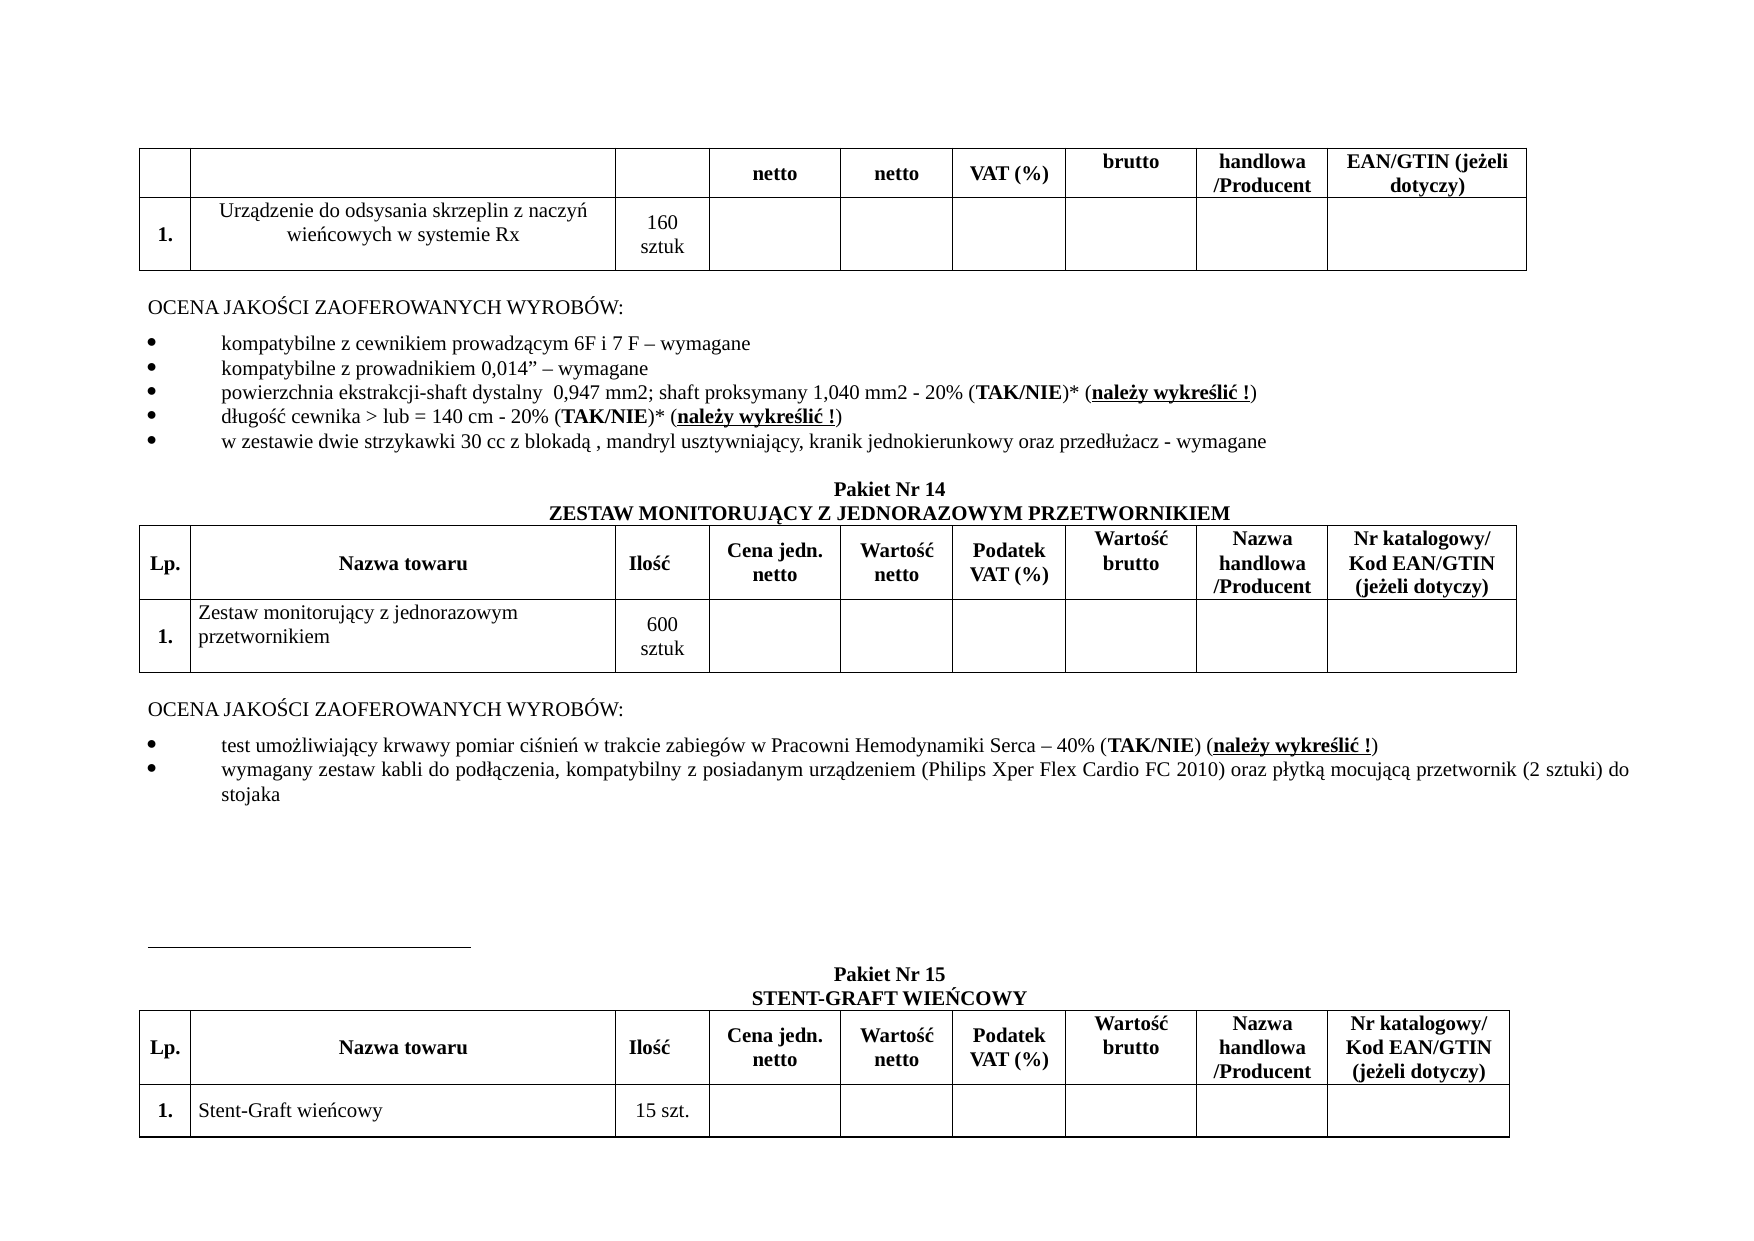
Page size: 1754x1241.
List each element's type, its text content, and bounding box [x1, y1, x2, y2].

table_header Podatek VAT (%) [953, 526, 1065, 598]
table_cell [710, 198, 840, 270]
table_header Cena jedn. netto [710, 526, 840, 598]
table_cell [841, 1085, 952, 1136]
table_cell 1. [140, 198, 190, 270]
table_header Wartość brutto [1066, 1011, 1196, 1083]
table_cell [953, 198, 1065, 270]
table_cell Urządzenie do odsysania skrzeplin z naczyń wieńcowych w systemie Rx [191, 198, 615, 270]
table_cell [1197, 1085, 1327, 1136]
text STENT-GRAFT WIEŃCOWY [148, 986, 1631, 1010]
table_header [191, 149, 615, 197]
table_cell 160 sztuk [616, 198, 709, 270]
table_header [140, 149, 190, 197]
text OCENA JAKOŚCI ZAOFEROWANYCH WYROBÓW: [148, 697, 1631, 721]
list długość cewnika > lub = 140 cm - 20% (TAK/NIE)* (należy wykreślić !) [148, 404, 1631, 429]
table_header EAN/GTIN (jeżeli dotyczy) [1328, 149, 1526, 197]
text ZESTAW MONITORUJĄCY Z JEDNORAZOWYM PRZETWORNIKIEM [148, 501, 1631, 525]
list powierzchnia ekstrakcji-shaft dystalny 0,947 mm2; shaft proksymany 1,040 mm2 - 20% (TAK/NIE)* (należy wykreślić !) [148, 380, 1631, 404]
table_header handlowa /Producent [1197, 149, 1327, 197]
list wymagany zestaw kabli do podłączenia, kompatybilny z posiadanym urządzeniem (Philips Xper Flex Cardio FC 2010) oraz płytką mocującą przetwornik (2 sztuki) do stojaka [148, 757, 1631, 806]
table_cell 600 sztuk [616, 600, 709, 672]
list kompatybilne z cewnikiem prowadzącym 6F i 7 F – wymagane [148, 331, 1631, 356]
table_header Podatek VAT (%) [953, 1011, 1065, 1083]
table_header Ilość [616, 526, 709, 598]
table_cell [1197, 198, 1327, 270]
table_cell [1066, 1085, 1196, 1136]
table_header Cena jedn. netto [710, 1011, 840, 1083]
table_header Nr katalogowy/ Kod EAN/GTIN (jeżeli dotyczy) [1328, 526, 1516, 598]
table_cell 1. [140, 600, 190, 672]
table_cell [841, 600, 952, 672]
table_header Nazwa towaru [191, 1011, 615, 1083]
subtitle Pakiet Nr 14 [148, 477, 1631, 501]
table_cell Stent-Graft wieńcowy [191, 1085, 615, 1136]
table_cell [1328, 600, 1516, 672]
list w zestawie dwie strzykawki 30 cc z blokadą , mandryl usztywniający, kranik jednokierunkowy oraz przedłużacz - wymagane [148, 429, 1631, 453]
table_cell [710, 600, 840, 672]
table_header Lp. [140, 1011, 190, 1083]
table_cell Zestaw monitorujący z jednorazowym przetwornikiem [191, 600, 615, 672]
subtitle Pakiet Nr 15 [148, 962, 1631, 986]
table_header VAT (%) [953, 149, 1065, 197]
table_header Ilość [616, 1011, 709, 1083]
table_header Nazwa handlowa /Producent [1197, 1011, 1327, 1083]
table_cell [1066, 198, 1196, 270]
table_header netto [841, 149, 952, 197]
table_cell 15 szt. [616, 1085, 709, 1136]
table_header [616, 149, 709, 197]
table_header Lp. [140, 526, 190, 598]
table_cell 1. [140, 1085, 190, 1136]
table_cell [953, 600, 1065, 672]
table_header brutto [1066, 149, 1196, 197]
table_cell [710, 1085, 840, 1136]
table_header Nr katalogowy/ Kod EAN/GTIN (jeżeli dotyczy) [1328, 1011, 1509, 1083]
text OCENA JAKOŚCI ZAOFEROWANYCH WYROBÓW: [148, 295, 1631, 319]
table_header netto [710, 149, 840, 197]
table_cell [1066, 600, 1196, 672]
table_header Wartość netto [841, 526, 952, 598]
table_cell [953, 1085, 1065, 1136]
table_header Wartość brutto [1066, 526, 1196, 598]
table_cell [841, 198, 952, 270]
list test umożliwiający krwawy pomiar ciśnień w trakcie zabiegów w Pracowni Hemodynamiki Serca – 40% (TAK/NIE) (należy wykreślić !) [148, 733, 1631, 757]
table_cell [1197, 600, 1327, 672]
table_cell [1328, 1085, 1509, 1136]
table_header Nazwa towaru [191, 526, 615, 598]
list kompatybilne z prowadnikiem 0,014” – wymagane [148, 356, 1631, 380]
table_header Wartość netto [841, 1011, 952, 1083]
table_header Nazwa handlowa /Producent [1197, 526, 1327, 598]
table_cell [1328, 198, 1526, 270]
